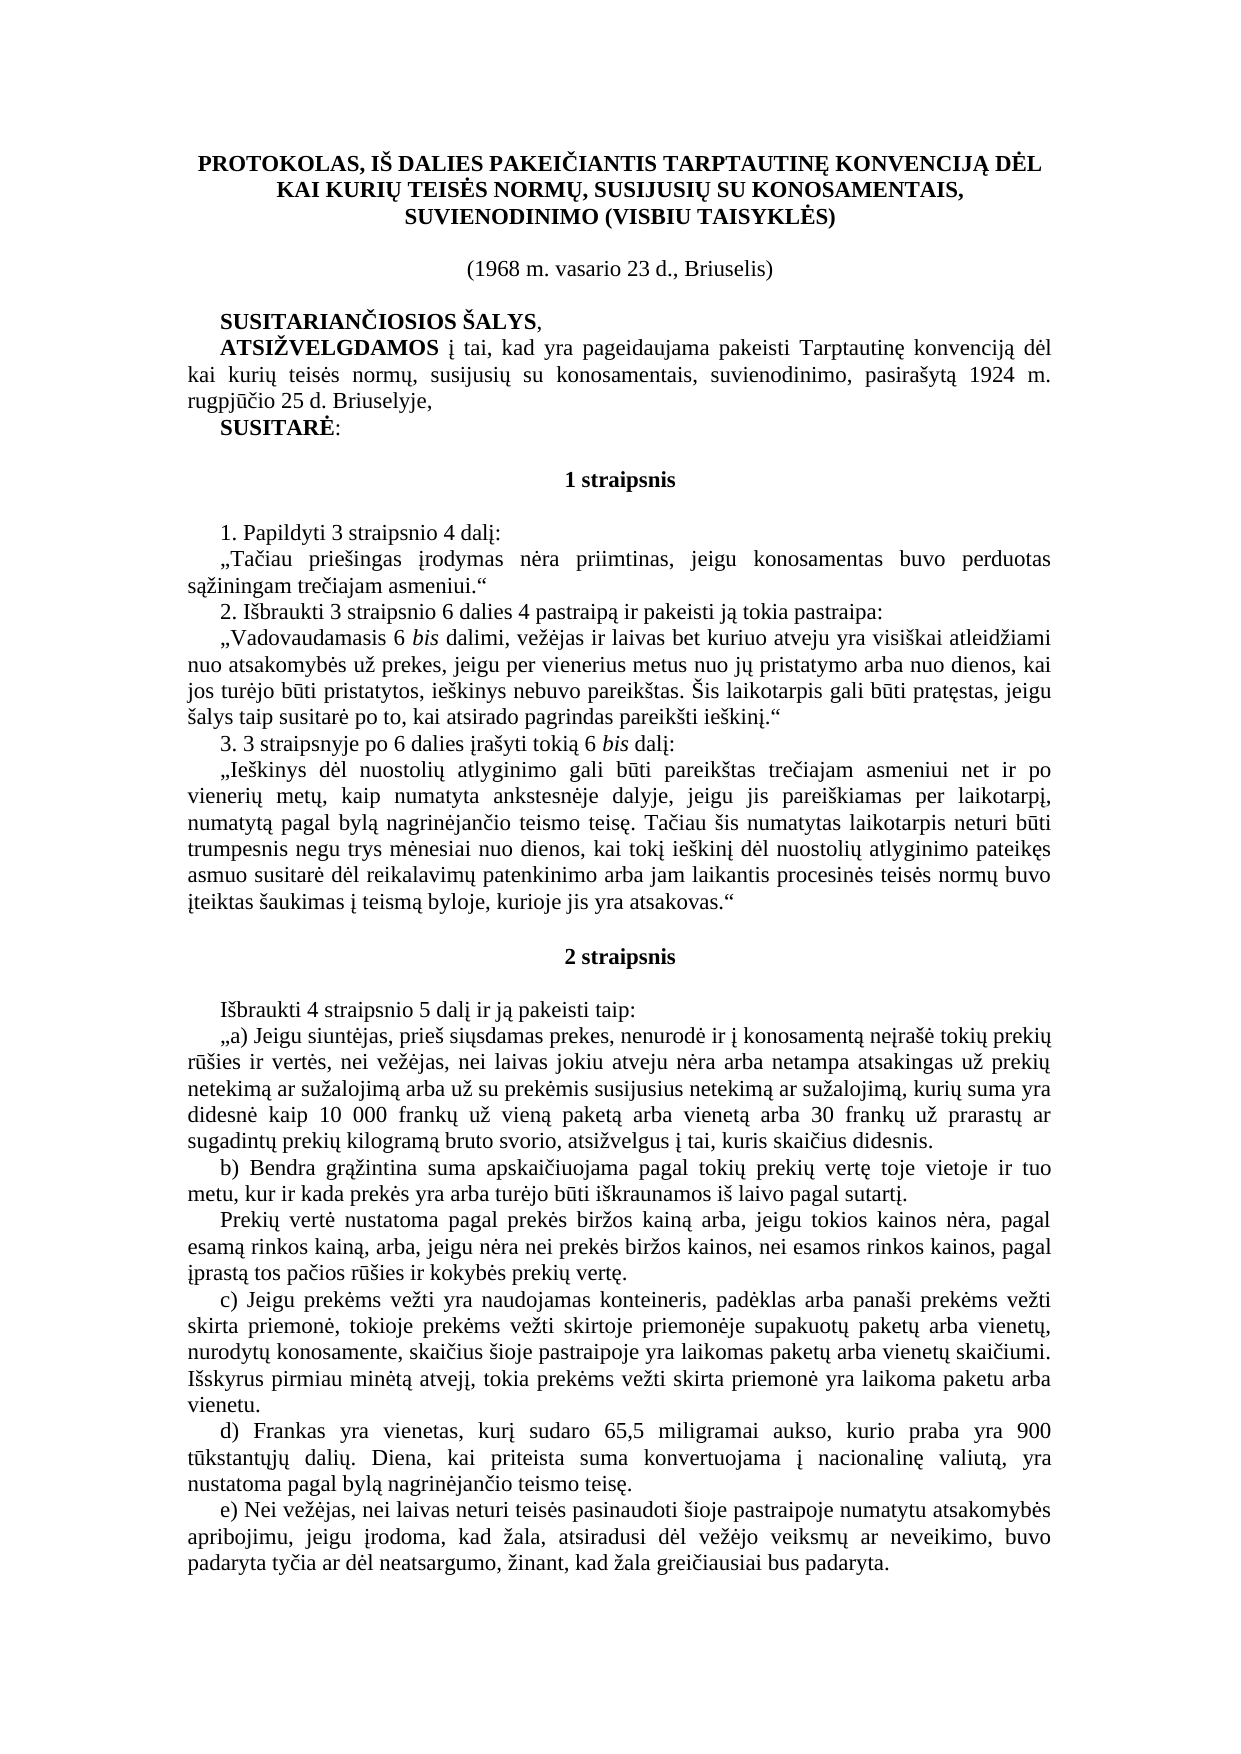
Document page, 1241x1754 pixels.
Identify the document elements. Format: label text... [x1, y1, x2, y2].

text 2 straipsnis [187, 943, 1053, 969]
text e) Nei vežėjas, nei laivas neturi teisės pasinaudoti šioje pastraipoje numatytu atsakomybės apribojimu, jeigu įrodoma, kad žala, atsiradusi dėl vežėjo veiksmų ar neveikimo, buvo padaryta tyčia ar dėl neatsargumo, žinant, kad žala greičiausiai bus padaryta. [187, 1496, 1053, 1576]
text b) Bendra grąžintina suma apskaičiuojama pagal tokių prekių vertę toje vietoje ir tuo metu, kur ir kada prekės yra arba turėjo būti iškraunamos iš laivo pagal sutartį. [187, 1154, 1053, 1207]
text 3. 3 straipsnyje po 6 dalies įrašyti tokią 6 bis dalį: [187, 730, 1053, 756]
text 1 straipsnis [187, 466, 1053, 493]
text ATSIŽVELGDAMOS į tai, kad yra pageidaujama pakeisti Tarptautinę konvenciją dėl kai kurių teisės normų, susijusių su konosamentais, suvienodinimo, pasirašytą 1924 m. rugpjūčio 25 d. Briuselyje, [187, 334, 1053, 413]
text „Vadovaudamasis 6 bis dalimi, vežėjas ir laivas bet kuriuo atveju yra visiškai atleidžiami nuo atsakomybės už prekes, jeigu per vienerius metus nuo jų pristatymo arba nuo dienos, kai jos turėjo būti pristatytos, ieškinys nebuvo pareikštas. Šis laikotarpis gali būti pratęstas, jeigu šalys taip susitarė po to, kai atsirado pagrindas pareikšti ieškinį.“ [187, 624, 1053, 730]
text c) Jeigu prekėms vežti yra naudojamas konteineris, padėklas arba panaši prekėms vežti skirta priemonė, tokioje prekėms vežti skirtoje priemonėje supakuotų paketų arba vienetų, nurodytų konosamente, skaičius šioje pastraipoje yra laikomas paketų arba vienetų skaičiumi. Išskyrus pirmiau minėtą atvejį, tokia prekėms vežti skirta priemonė yra laikoma paketu arba vienetu. [187, 1286, 1053, 1417]
text SUSITARĖ: [187, 413, 1053, 440]
text Protokolas, iš dalies pakeičiantis Tarptautinę konvenciją dėl kai kurių teisės normų, susijusių su konosamentais, suvienodinimo (Visbiu taisyklės) [187, 150, 1053, 229]
text Išbraukti 4 straipsnio 5 dalį ir ją pakeisti taip: [187, 996, 1053, 1022]
text 2. Išbraukti 3 straipsnio 6 dalies 4 pastraipą ir pakeisti ją tokia pastraipa: [187, 598, 1053, 624]
text Prekių vertė nustatoma pagal prekės biržos kainą arba, jeigu tokios kainos nėra, pagal esamą rinkos kainą, arba, jeigu nėra nei prekės biržos kainos, nei esamos rinkos kainos, pagal įprastą tos pačios rūšies ir kokybės prekių vertę. [187, 1207, 1053, 1286]
text „Tačiau priešingas įrodymas nėra priimtinas, jeigu konosamentas buvo perduotas sąžiningam trečiajam asmeniui.“ [187, 545, 1053, 598]
text d) Frankas yra vienetas, kurį sudaro 65,5 miligramai aukso, kurio praba yra 900 tūkstantųjų dalių. Diena, kai priteista suma konvertuojama į nacionalinę valiutą, yra nustatoma pagal bylą nagrinėjančio teismo teisę. [187, 1417, 1053, 1496]
text (1968 m. vasario 23 d., Briuselis) [187, 255, 1053, 282]
text „Ieškinys dėl nuostolių atlyginimo gali būti pareikštas trečiajam asmeniui net ir po vienerių metų, kaip numatyta ankstesnėje dalyje, jeigu jis pareiškiamas per laikotarpį, numatytą pagal bylą nagrinėjančio teismo teisę. Tačiau šis numatytas laikotarpis neturi būti trumpesnis negu trys mėnesiai nuo dienos, kai tokį ieškinį dėl nuostolių atlyginimo pateikęs asmuo susitarė dėl reikalavimų patenkinimo arba jam laikantis procesinės teisės normų buvo įteiktas šaukimas į teismą byloje, kurioje jis yra atsakovas.“ [187, 756, 1053, 914]
text SUSITARIANČIOSIOS ŠALYS, [187, 308, 1053, 334]
text 1. Papildyti 3 straipsnio 4 dalį: [187, 519, 1053, 545]
text „a) Jeigu siuntėjas, prieš siųsdamas prekes, nenurodė ir į konosamentą neįrašė tokių prekių rūšies ir vertės, nei vežėjas, nei laivas jokiu atveju nėra arba netampa atsakingas už prekių netekimą ar sužalojimą arba už su prekėmis susijusius netekimą ar sužalojimą, kurių suma yra didesnė kaip 10 000 frankų už vieną paketą arba vienetą arba 30 frankų už prarastų ar sugadintų prekių kilogramą bruto svorio, atsižvelgus į tai, kuris skaičius didesnis. [187, 1022, 1053, 1154]
